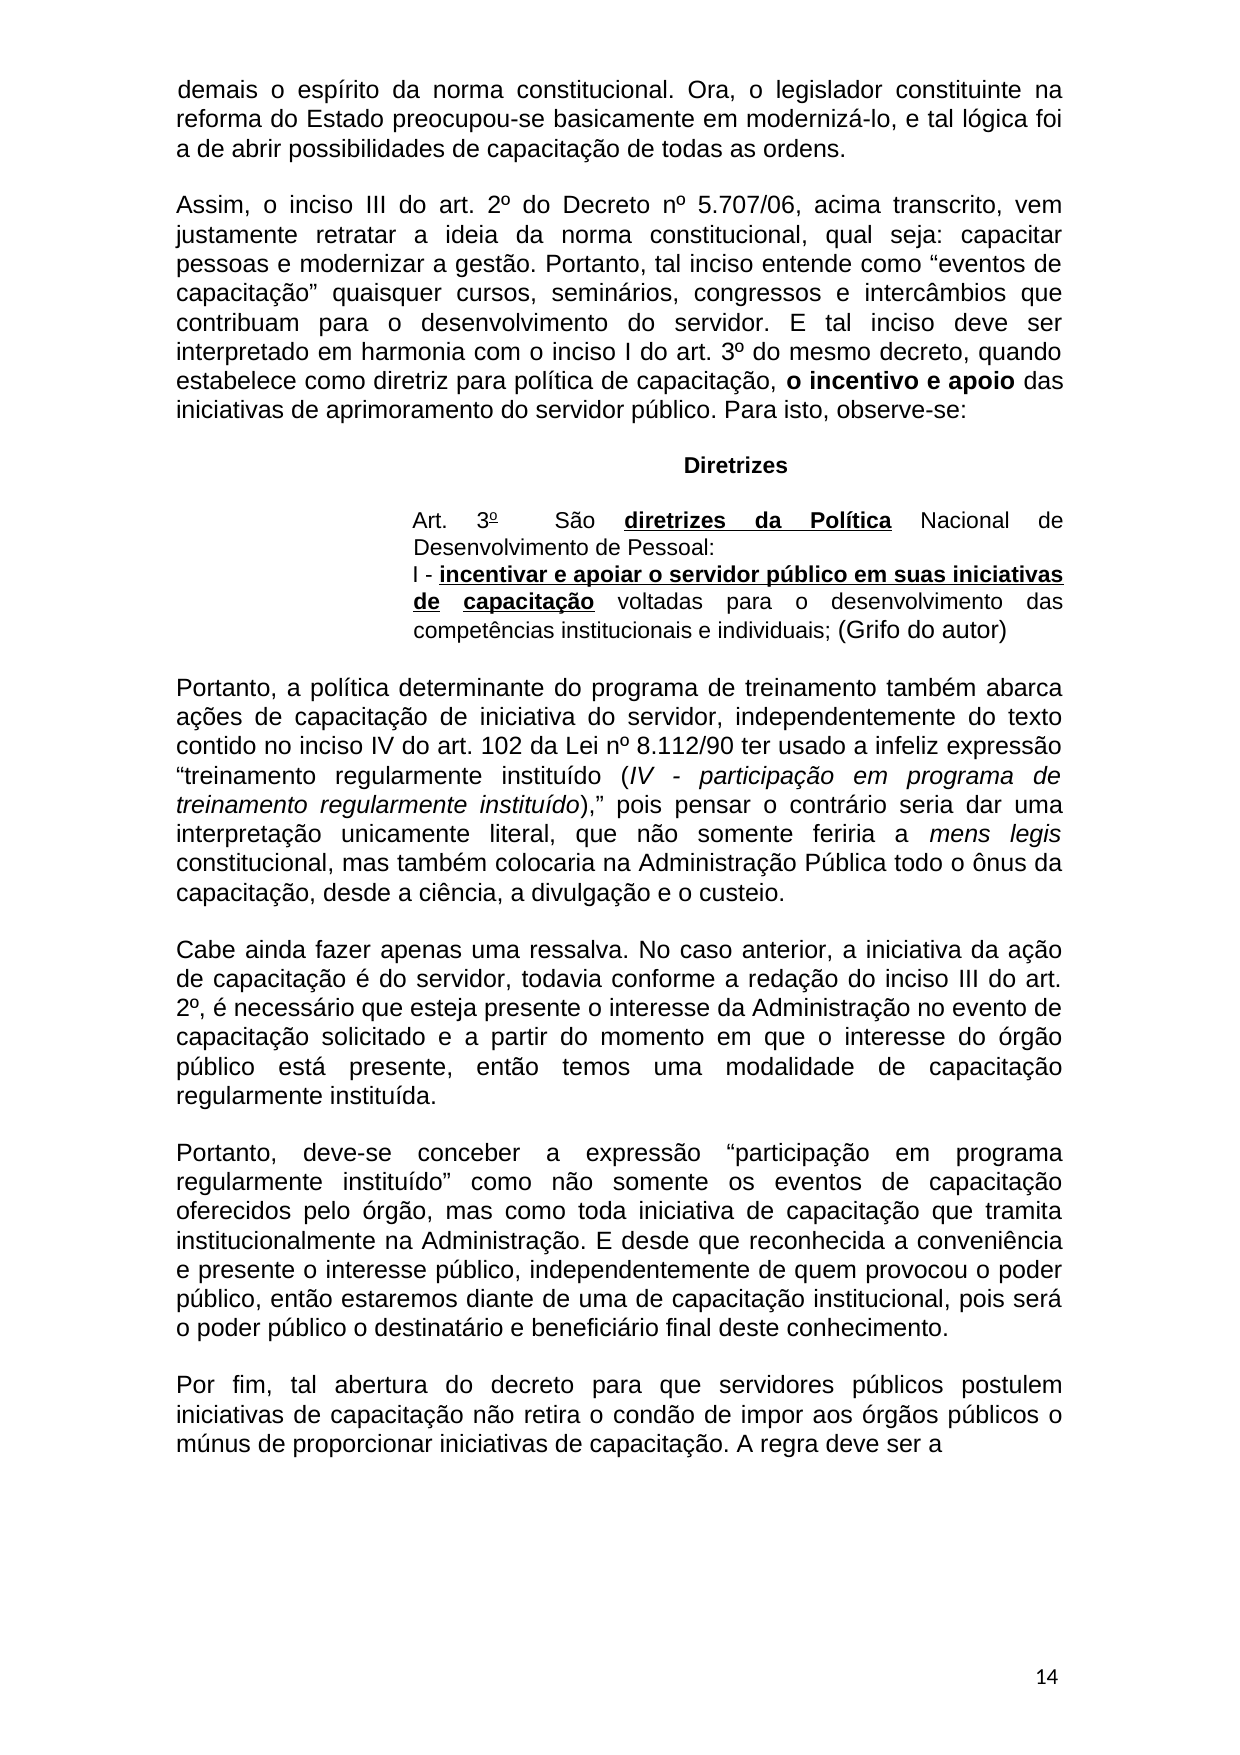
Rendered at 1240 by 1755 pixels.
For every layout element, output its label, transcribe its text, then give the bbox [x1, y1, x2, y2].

text Art. 3o São diretrizes da Política Nacional de Desenvolvimento de Pessoal: [412, 507, 1064, 560]
text Por fim, tal abertura do decreto para que servidores públicos postulem iniciativas de capacitação não retira o condão de impor aos órgãos públicos o múnus de proporcionar iniciativas de capacitação. A regra deve ser a [176, 1370, 1064, 1458]
subtitle Diretrizes [451, 452, 1026, 478]
text I - incentivar e apoiar o servidor público em suas iniciativas de capacitação voltadas para o desenvolvimento das competências institucionais e individuais; (Grifo do autor) [412, 561, 1064, 644]
text Assim, o inciso III do art. 2º do Decreto nº 5.707/06, acima transcrito, vem justamente retratar a ideia da norma constitucional, qual seja: capacitar pessoas e modernizar a gestão. Portanto, tal inciso entende como “eventos de capacitação” quaisquer cursos, seminários, congressos e intercâmbios que contribuam para o desenvolvimento do servidor. E tal inciso deve ser interpretado em harmonia com o inciso I do art. 3º do mesmo decreto, quando estabelece como diretriz para política de capacitação, o incentivo e apoio das iniciativas de aprimoramento do servidor público. Para isto, observe-se: [176, 190, 1064, 424]
text Portanto, a política determinante do programa de treinamento também abarca ações de capacitação de iniciativa do servidor, independentemente do texto contido no inciso IV do art. 102 da Lei nº 8.112/90 ter usado a infeliz expressão “treinamento regularmente instituído (IV - participação em programa de treinamento regularmente instituído),” pois pensar o contrário seria dar uma interpretação unicamente literal, que não somente feriria a mens legis constitucional, mas também colocaria na Administração Pública todo o ônus da capacitação, desde a ciência, a divulgação e o custeio. [176, 673, 1064, 906]
text demais o espírito da norma constitucional. Ora, o legislador constituinte na reforma do Estado preocupou-se basicamente em modernizá-lo, e tal lógica foi a de abrir possibilidades de capacitação de todas as ordens. [176, 75, 1064, 162]
text Portanto, deve-se conceber a expressão “participação em programa regularmente instituído” como não somente os eventos de capacitação oferecidos pelo órgão, mas como toda iniciativa de capacitação que tramita institucionalmente na Administração. E desde que reconhecida a conveniência e presente o interesse público, independentemente de quem provocou o poder público, então estaremos diante de uma de capacitação institucional, pois será o poder público o destinatário e beneficiário final deste conhecimento. [176, 1138, 1064, 1342]
text Cabe ainda fazer apenas uma ressalva. No caso anterior, a iniciativa da ação de capacitação é do servidor, todavia conforme a redação do inciso III do art. 2º, é necessário que esteja presente o interesse da Administração no evento de capacitação solicitado e a partir do momento em que o interesse do órgão público está presente, então temos uma modalidade de capacitação regularmente instituída. [176, 934, 1064, 1110]
